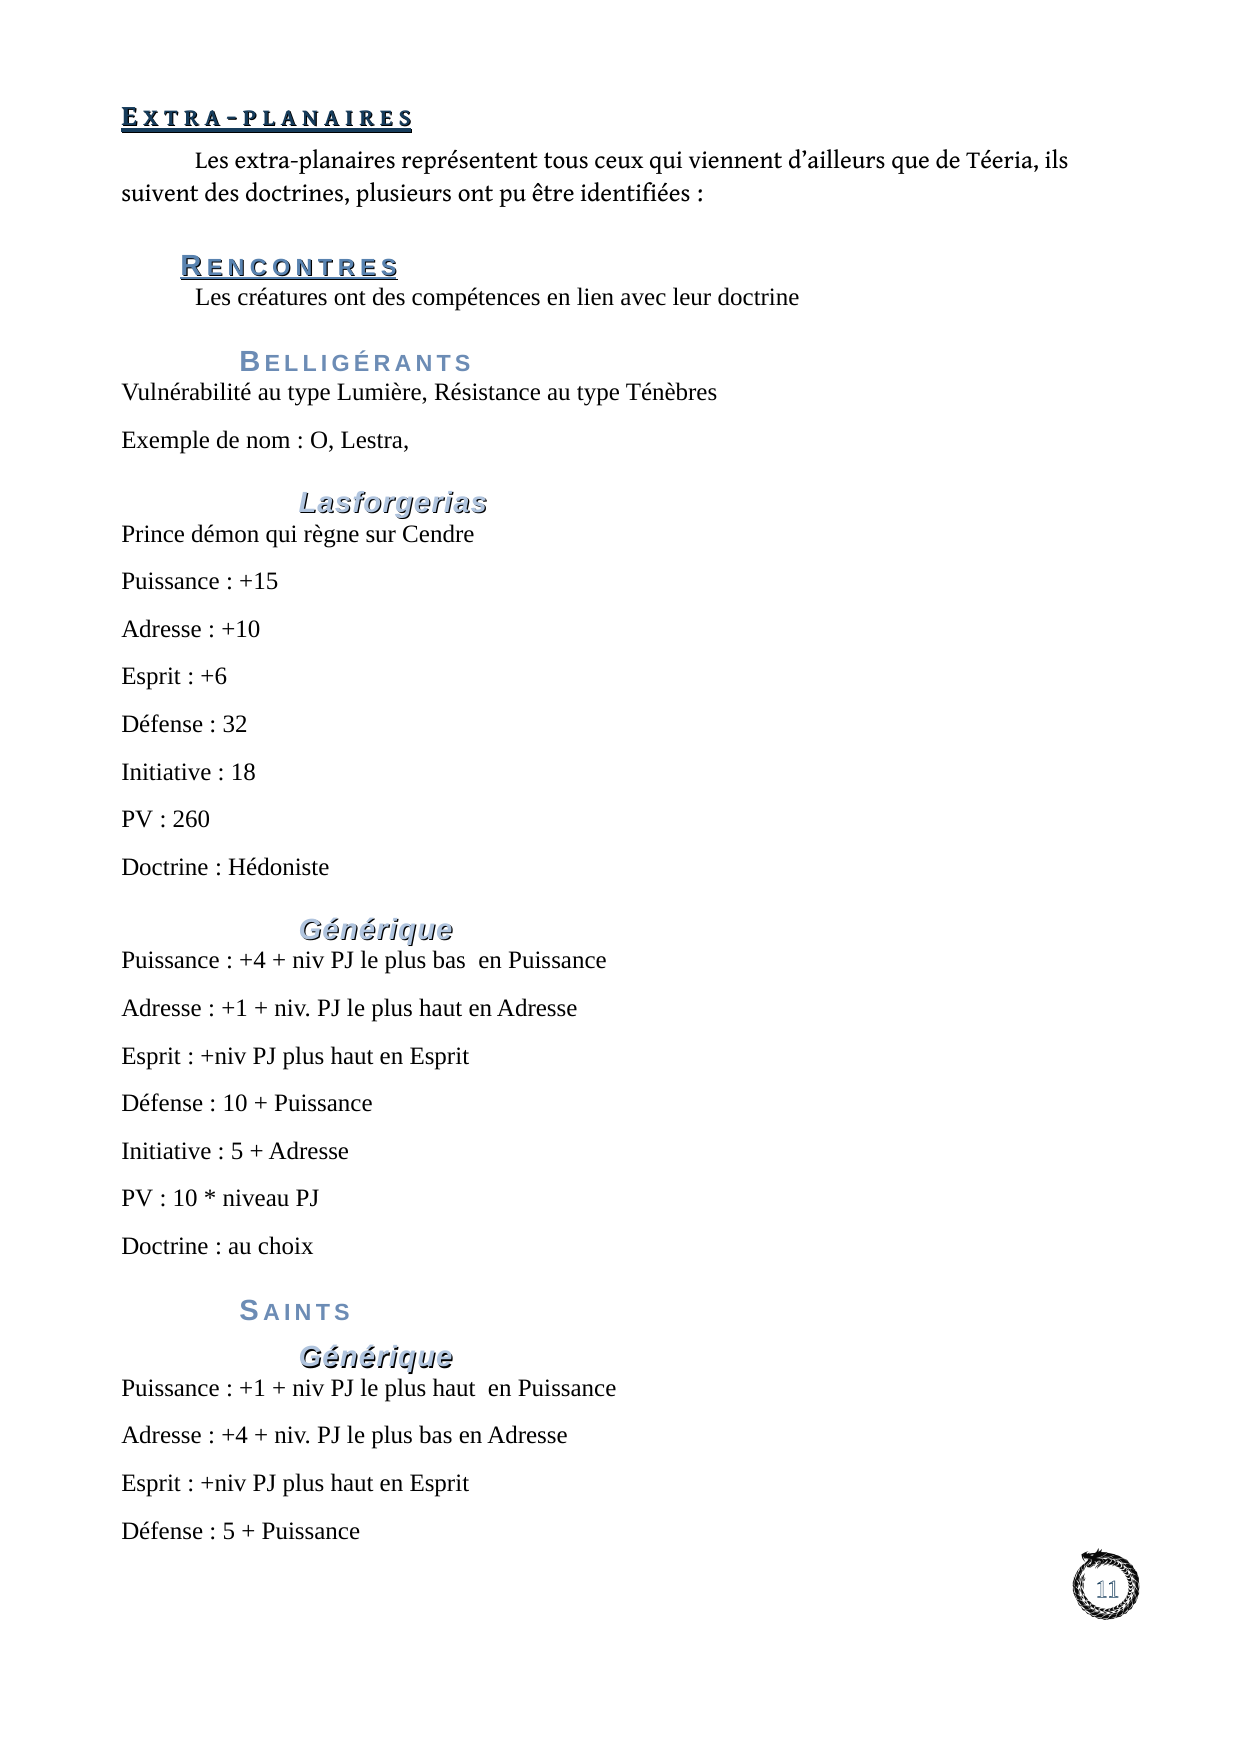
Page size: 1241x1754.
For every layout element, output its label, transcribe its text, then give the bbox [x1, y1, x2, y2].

text Esprit : +niv PJ plus haut en Esprit [121, 1468, 1119, 1497]
text Esprit : +niv PJ plus haut en Esprit [121, 1041, 1119, 1069]
text Adresse : +10 [121, 614, 1119, 643]
text Doctrine : Hédoniste [121, 852, 1119, 881]
text Exemple de nom : O, Lestra, [121, 425, 1119, 454]
text Adresse : +1 + niv. PJ le plus haut en Adresse [121, 993, 1119, 1022]
text Esprit : +6 [121, 661, 1119, 690]
text Initiative : 5 + Adresse [121, 1136, 1119, 1165]
text Puissance : +15 [121, 566, 1119, 595]
text Les extra-planaires représentent tous ceux qui viennent d’ailleurs que de Téeria, ils suivent des doctrines, plusieurs ont pu être identifiées : [121, 146, 1119, 208]
subtitle Belligérants [239, 344, 1119, 377]
subtitle Générique [298, 912, 1119, 946]
text Défense : 5 + Puissance [121, 1516, 1119, 1544]
text Les créatures ont des compétences en lien avec leur doctrine [121, 282, 1119, 310]
text Puissance : +4 + niv PJ le plus bas en Puissance [121, 946, 1119, 974]
text Défense : 32 [121, 709, 1119, 738]
text Initiative : 18 [121, 757, 1119, 785]
text PV : 260 [121, 804, 1119, 833]
subtitle Lasforgerias [298, 485, 1119, 519]
text Doctrine : au choix [121, 1231, 1119, 1260]
subtitle Générique [298, 1339, 1119, 1373]
text PV : 10 * niveau PJ [121, 1183, 1119, 1212]
text Adresse : +4 + niv. PJ le plus bas en Adresse [121, 1421, 1119, 1449]
subtitle Extra-planaires [121, 100, 1119, 134]
text Puissance : +1 + niv PJ le plus haut en Puissance [121, 1373, 1119, 1402]
subtitle Rencontres [180, 248, 1119, 282]
text Prince démon qui règne sur Cendre [121, 519, 1119, 547]
subtitle Saints [239, 1293, 1119, 1327]
text Défense : 10 + Puissance [121, 1088, 1119, 1117]
text Vulnérabilité au type Lumière, Résistance au type Ténèbres [121, 377, 1119, 406]
